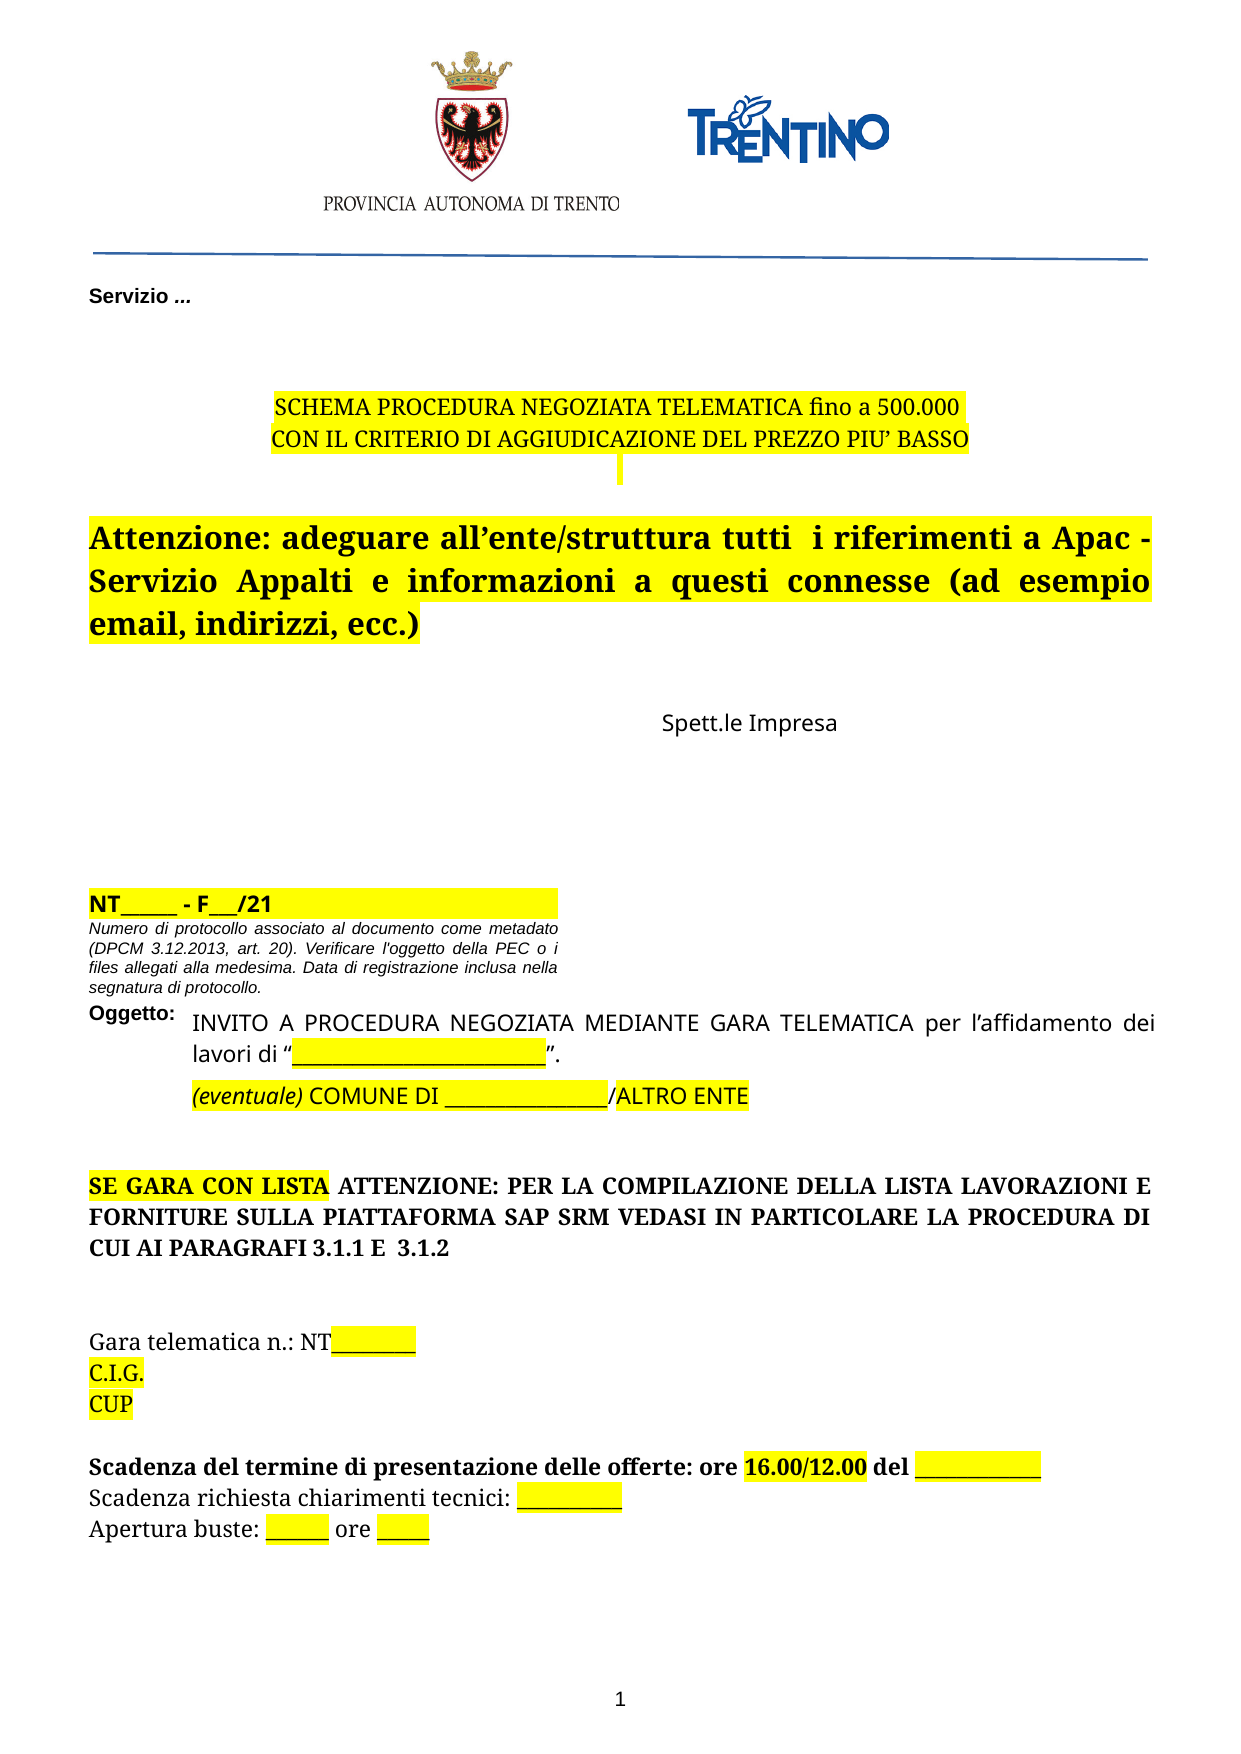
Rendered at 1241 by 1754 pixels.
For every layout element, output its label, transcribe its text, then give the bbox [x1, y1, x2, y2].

text Scadenza del termine di presentazione delle offerte: ore 16.00/12.00 del ____________ [89, 1451, 1152, 1482]
text CUP [89, 1388, 1152, 1420]
picture [323, 51, 619, 211]
text SE GARA CON LISTA ATTENZIONE: PER LA COMPILAZIONE DELLA LISTA LAVORAZIONI E FORNITURE SULLA PIATTAFORMA SAP SRM VEDASI IN PARTICOLARE LA PROCEDURA DI CUI AI PARAGRAFI 3.1.1 E 3.1.2 [89, 1170, 1152, 1263]
table_cell INVITO A PROCEDURA NEGOZIATA MEDIANTE GARA TELEMATICA per l’affidamento dei lavori di “_________________________”. (eventuale) COMUNE DI ________________/ALTRO ENTE [185, 997, 1163, 1111]
text Attenzione: adeguare all’ente/struttura tutti i riferimenti a Apac - Servizio Appalti e informazioni a questi connesse (ad esempio email, indirizzi, ecc.) [89, 516, 1152, 644]
table_header Spett.le Impresa [566, 707, 1163, 997]
table_cell NT______ - F___/21 Numero di protocollo associato al documento come metadato (DPCM 3.12.2013, art. 20). Verificare l'oggetto della PEC o i files allegati alla medesima. Data di registrazione inclusa nella segnatura di protocollo. [81, 888, 566, 997]
text Scadenza richiesta chiarimenti tecnici: __________ [89, 1482, 1152, 1513]
table_header [185, 707, 566, 888]
text Gara telematica n.: NT________ [89, 1326, 1152, 1357]
text C.I.G. [89, 1357, 1152, 1388]
table_cell Oggetto: [81, 997, 185, 1111]
text Apertura buste: ______ ore _____ [89, 1513, 1152, 1545]
text CON IL CRITERIO DI AGGIUDICAZIONE DEL PREZZO PIU’ BASSO [89, 423, 1152, 454]
picture [687, 95, 889, 163]
table_header [81, 707, 185, 888]
text SCHEMA PROCEDURA NEGOZIATA TELEMATICA fino a 500.000 [89, 391, 1152, 423]
